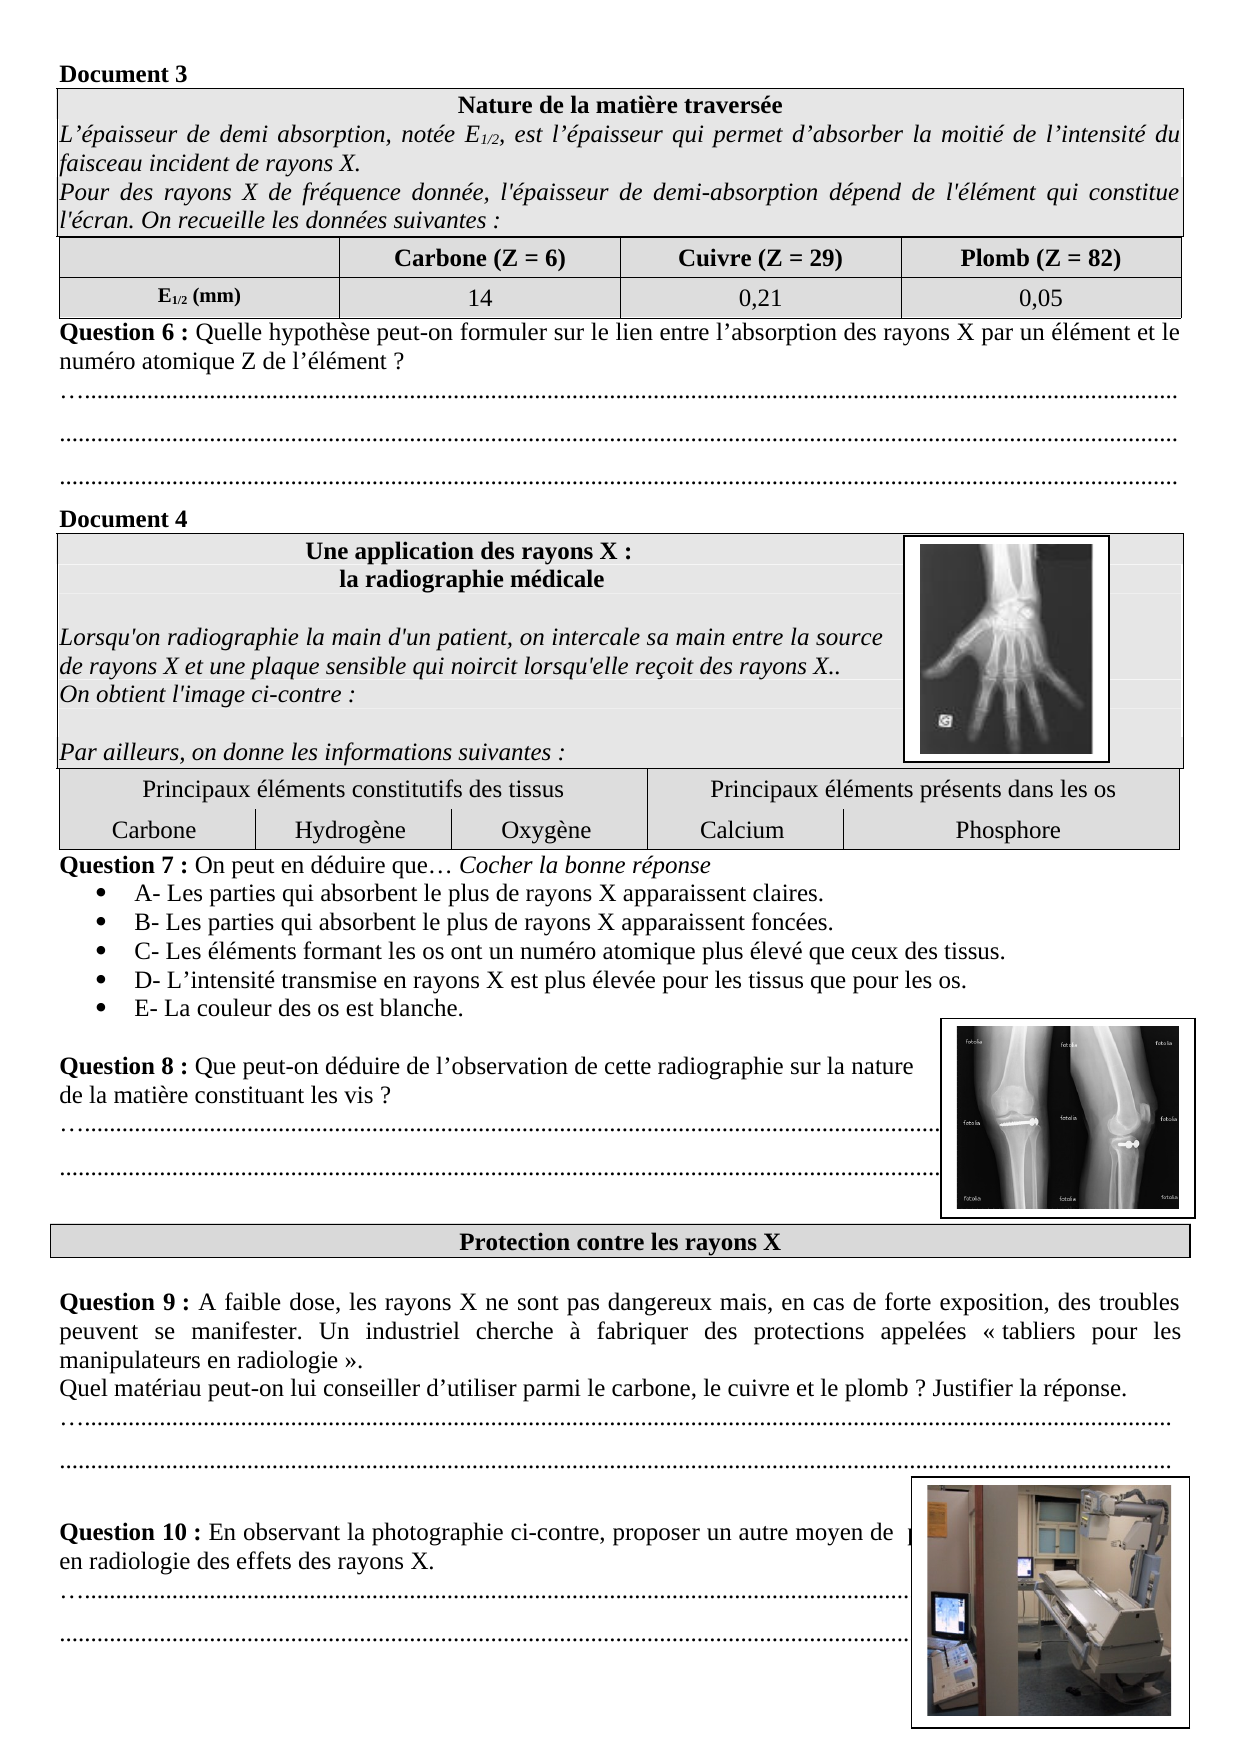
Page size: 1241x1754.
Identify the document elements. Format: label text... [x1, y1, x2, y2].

table_header [60, 238, 339, 277]
text Question 7 : On peut en déduire que… Cocher la bonne réponse [59, 850, 1181, 878]
table_cell 0,05 [902, 278, 1181, 317]
list D- L’intensité transmise en rayons X est plus élevée pour les tissus que pour les os. [97, 965, 1181, 993]
text Une application des rayons X : [58, 534, 1183, 564]
text [1110, 564, 1181, 593]
table_cell Calcium [648, 809, 843, 849]
table_header Principaux éléments présents dans les os [648, 769, 1179, 809]
list E- La couleur des os est blanche. [97, 993, 1181, 1022]
text [1110, 679, 1181, 708]
text Par ailleurs, on donne les informations suivantes : [58, 734, 1183, 768]
text de la matière constituant les vis ? [59, 1080, 940, 1108]
text Protection contre les rayons X [51, 1225, 1189, 1257]
table_header Carbone (Z = 6) [340, 238, 620, 277]
text ….................................................................................................................................................................................................................................................................................................................................................................. [59, 1575, 911, 1647]
text Nature de la matière traversée [58, 89, 1183, 119]
text Question 6 : Quelle hypothèse peut-on formuler sur le lien entre l’absorption des rayons X par un élément et le numéro atomique Z de l’élément ? [59, 319, 1181, 375]
text On obtient l'image ci-contre : [59, 679, 903, 708]
table_cell Oxygène [452, 809, 647, 849]
text Question 9 : A faible dose, les rayons X ne sont pas dangereux mais, en cas de forte exposition, des troubles peuvent se manifester. Un industriel cherche à fabriquer des protections appelées « tabliers pour les manipulateurs en radiologie ». [59, 1287, 1181, 1373]
text Question 10 : En observant la photographie ci-contre, proposer un autre moyen de protéger les manipulateurs en radiologie des effets des rayons X. [59, 1517, 911, 1575]
text ….................................................................................................................................................................................................................................................................................................................................................................. [59, 1108, 940, 1180]
text L’épaisseur de demi absorption, notée E1/2, est l’épaisseur qui permet d’absorber la moitié de l’intensité du faisceau incident de rayons X. [59, 119, 1181, 174]
picture [920, 544, 1094, 754]
text …................................................................................................................................................................................................................................................................................................................................................................ [59, 1402, 1176, 1474]
list C- Les éléments formant les os ont un numéro atomique plus élevé que ceux des tissus. [97, 936, 1181, 965]
table_cell 14 [340, 278, 620, 317]
text Document 3 [59, 59, 1181, 88]
text Quel matériau peut-on lui conseiller d’utiliser parmi le carbone, le cuivre et le plomb ? Justifier la réponse. [59, 1373, 1190, 1402]
text …..................................................................................................................................................................................................................................................................................................................................................................................................................................................................................................................................................... [59, 375, 1181, 490]
picture [956, 1026, 1179, 1209]
text Lorsqu'on radiographie la main d'un patient, on intercale sa main entre la source de rayons X et une plaque sensible qui noircit lorsqu'elle reçoit des rayons X.. [59, 622, 903, 679]
table_header Cuivre (Z = 29) [621, 238, 901, 277]
text Pour des rayons X de fréquence donnée, l'épaisseur de demi-absorption dépend de l'élément qui constitue l'écran. On recueille les données suivantes : [58, 174, 1183, 236]
table_header Plomb (Z = 82) [902, 238, 1181, 277]
table_cell Phosphore [844, 809, 1179, 849]
table_cell E1/2 (mm) [60, 278, 339, 317]
text la radiographie médicale [59, 564, 903, 593]
text Document 4 [59, 504, 1181, 533]
text Question 8 : Que peut-on déduire de l’observation de cette radiographie sur la nature [59, 1051, 940, 1080]
list A- Les parties qui absorbent le plus de rayons X apparaissent claires. [97, 878, 1181, 907]
picture [927, 1485, 1172, 1716]
table_cell Hydrogène [256, 809, 451, 849]
table_header Principaux éléments constitutifs des tissus [60, 769, 647, 809]
table_cell Carbone [60, 809, 255, 849]
table_cell 0,21 [621, 278, 901, 317]
list B- Les parties qui absorbent le plus de rayons X apparaissent foncées. [97, 907, 1181, 936]
text [1110, 622, 1181, 679]
